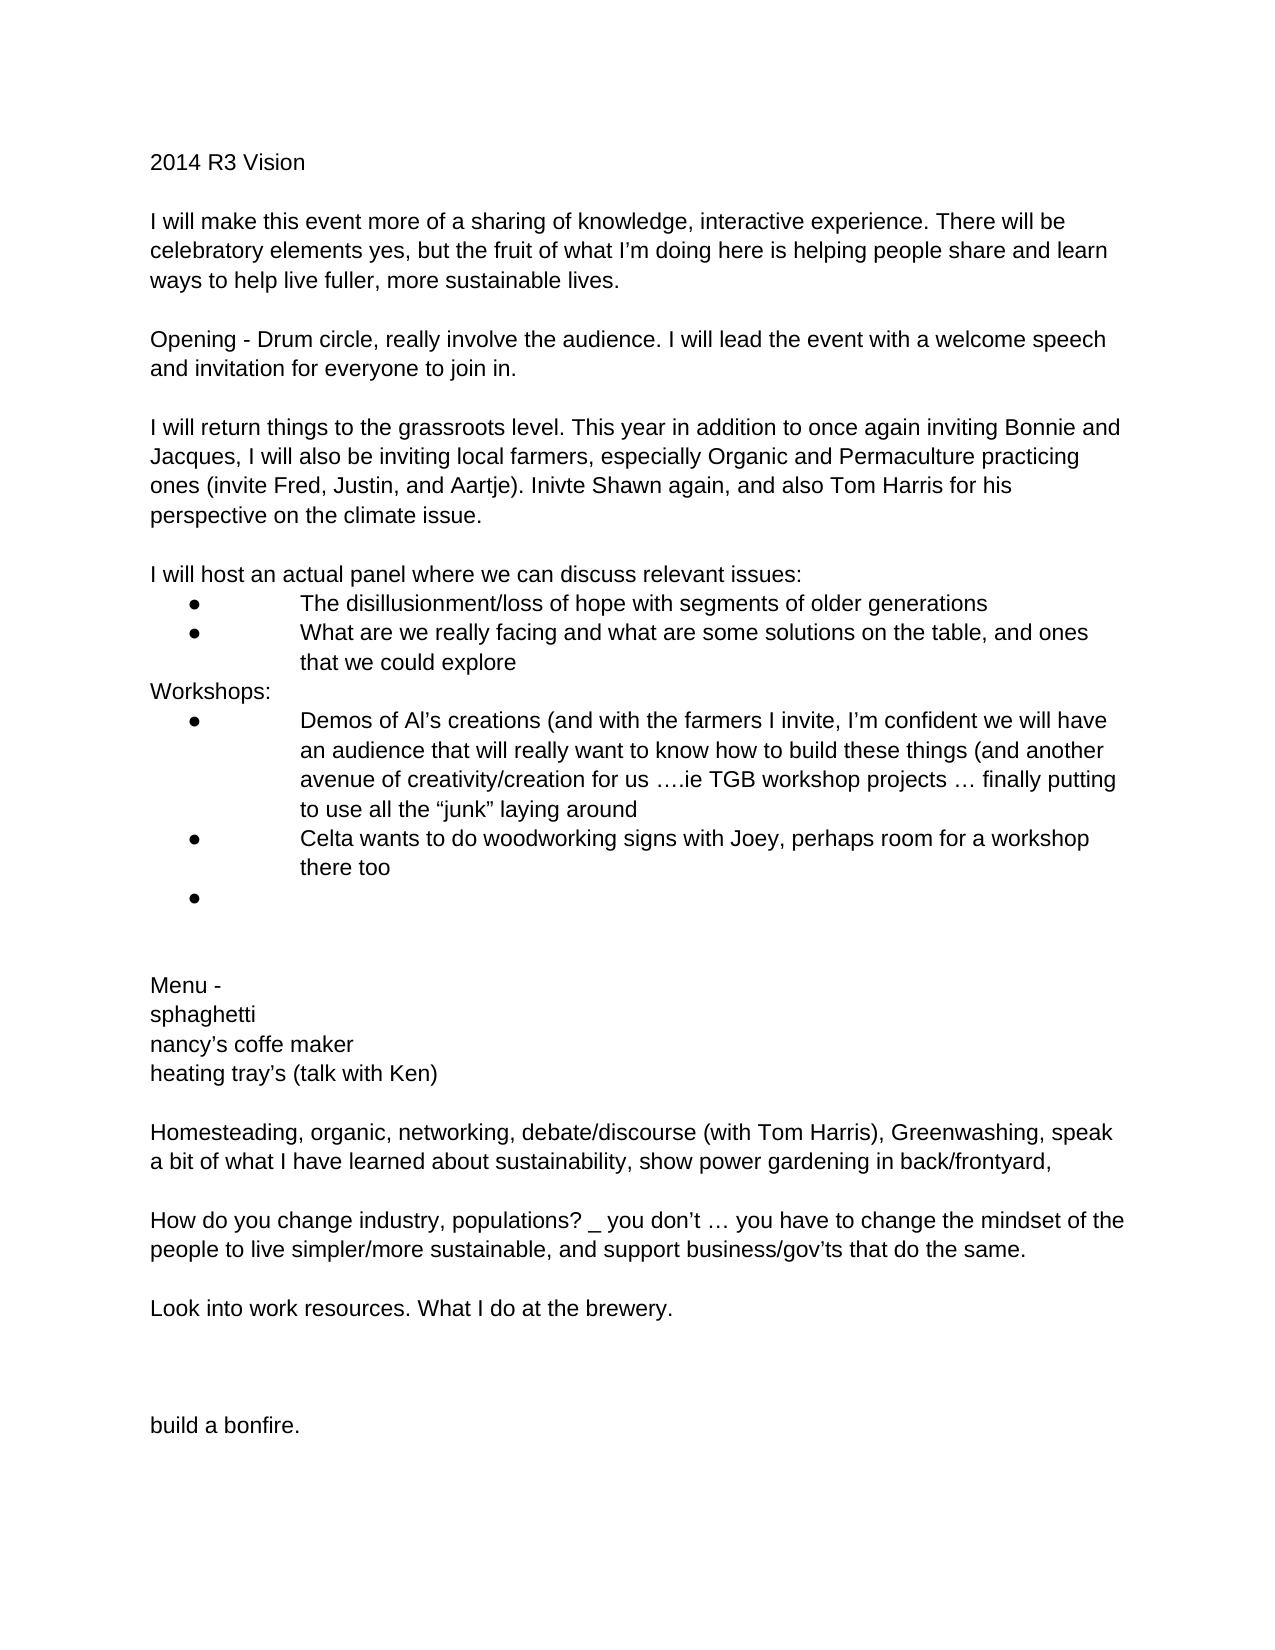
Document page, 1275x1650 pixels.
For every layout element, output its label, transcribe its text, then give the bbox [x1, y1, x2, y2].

text heating tray’s (talk with Ken) [150, 1061, 1125, 1086]
text Menu - [150, 972, 1125, 998]
text build a bonfire. [150, 1413, 1125, 1439]
list Celta wants to do woodworking signs with Joey, perhaps room for a workshop there too [187, 826, 1125, 881]
text I will make this event more of a sharing of knowledge, interactive experience. There will be celebratory elements yes, but the fruit of what I’m doing here is helping people share and learn ways to help live fuller, more sustainable lives. [150, 209, 1125, 293]
text Workshops: [150, 679, 1125, 704]
list What are we really facing and what are some solutions on the table, and ones that we could explore [187, 620, 1125, 675]
text 2014 R3 Vision [150, 150, 1125, 176]
text I will host an actual panel where we can discuss relevant issues: [150, 561, 1125, 587]
text nancy’s coffe maker [150, 1031, 1125, 1057]
text How do you change industry, populations? _ you don’t … you have to change the mindset of the people to live simpler/more sustainable, and support business/gov’ts that do the same. [150, 1207, 1125, 1262]
list The disillusionment/loss of hope with segments of older generations [187, 591, 1125, 616]
text Opening - Drum circle, really involve the audience. I will lead the event with a welcome speech and invitation for everyone to join in. [150, 326, 1125, 381]
list Demos of Al’s creations (and with the farmers I invite, I’m confident we will have an audience that will really want to know how to build these things (and another avenue of creativity/creation for us ….ie TGB workshop projects … finally putting to use all the “junk” laying around [187, 708, 1125, 822]
text Homesteading, organic, networking, debate/discourse (with Tom Harris), Greenwashing, speak a bit of what I have learned about sustainability, show power gardening in back/frontyard, [150, 1119, 1125, 1174]
text Look into work resources. What I do at the brewery. [150, 1296, 1125, 1321]
text I will return things to the grassroots level. This year in addition to once again inviting Bonnie and Jacques, I will also be inviting local farmers, especially Organic and Permaculture practicing ones (invite Fred, Justin, and Aartje). Inivte Shawn again, and also Tom Harris for his perspective on the climate issue. [150, 414, 1125, 528]
text sphaghetti [150, 1002, 1125, 1027]
